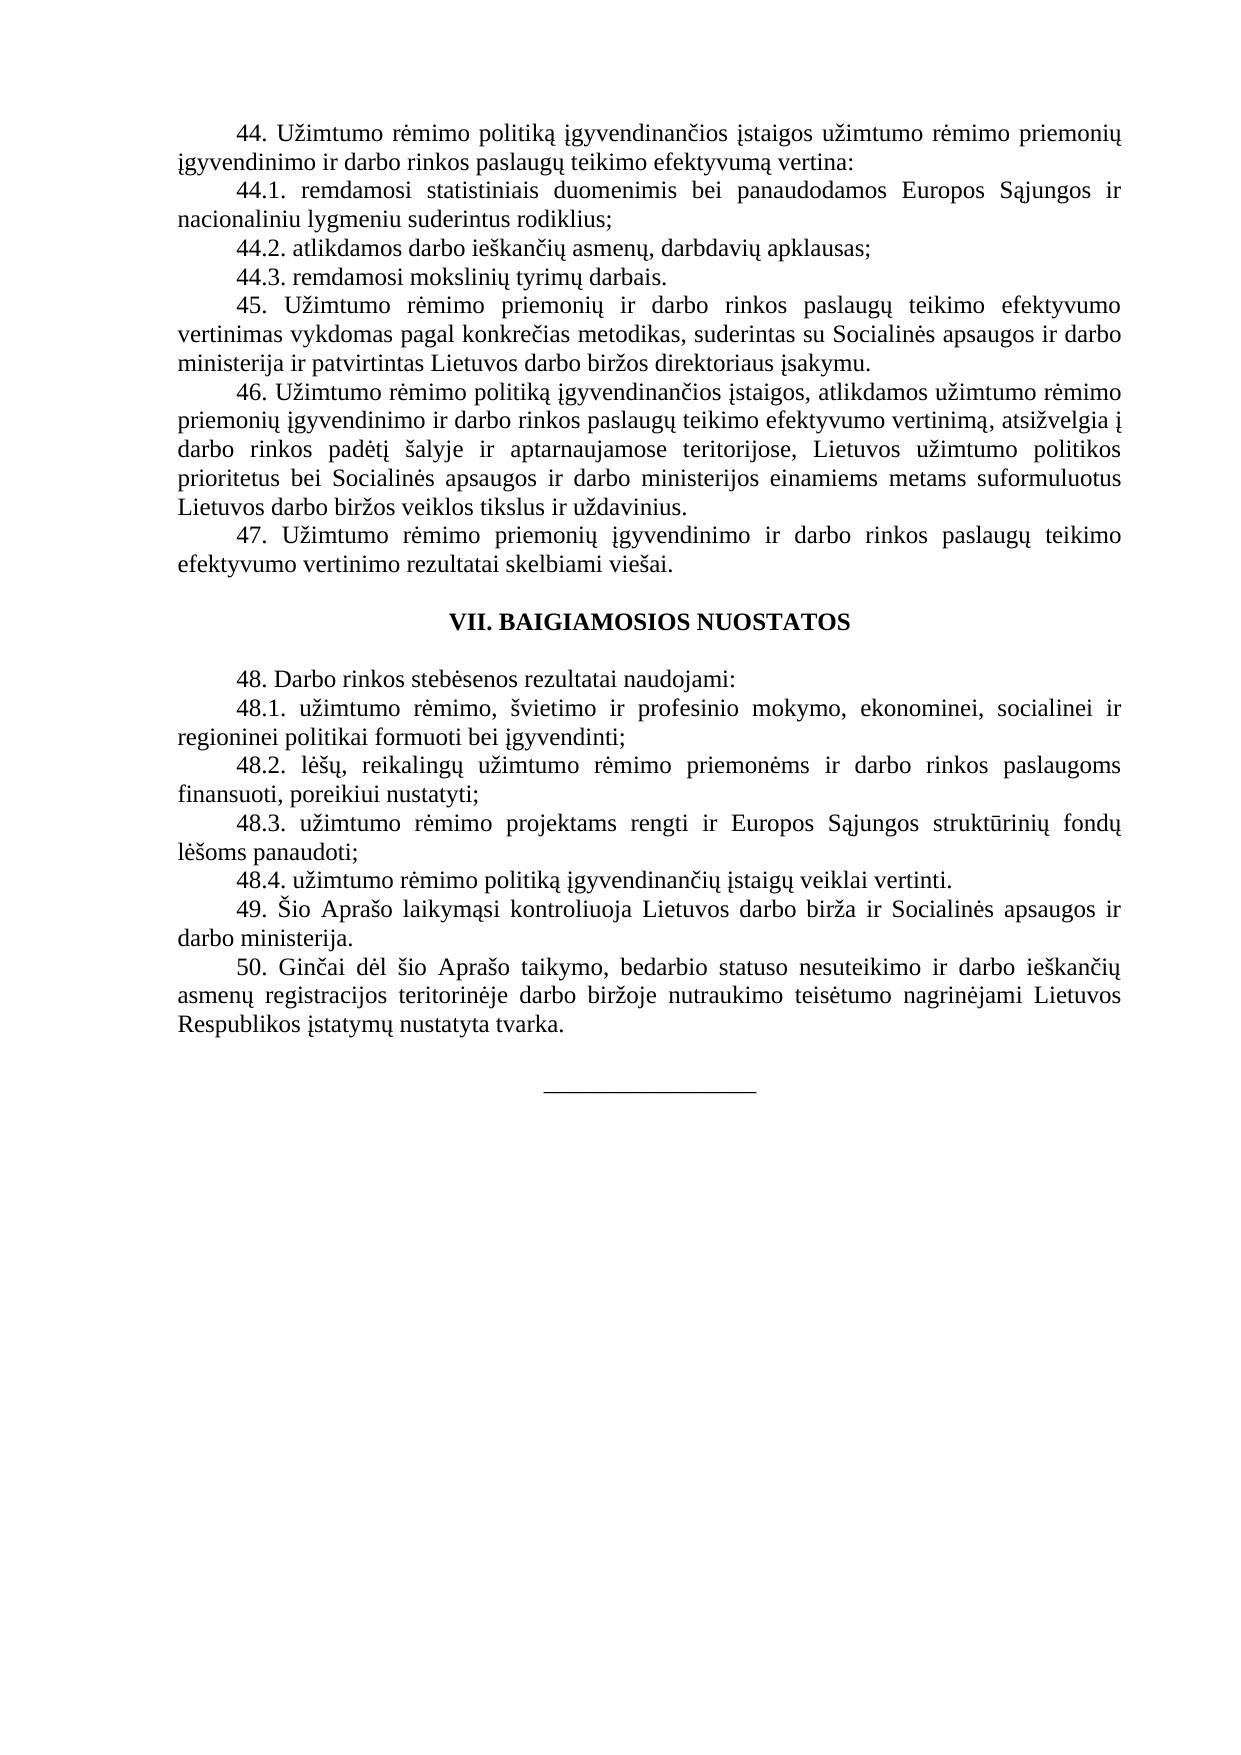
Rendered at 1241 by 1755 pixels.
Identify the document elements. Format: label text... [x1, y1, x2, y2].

text 48. Darbo rinkos stebėsenos rezultatai naudojami: [177, 664, 1122, 693]
text VII. BaigiamoSIOS NUOSTATOS [177, 607, 1122, 636]
text 48.1. užimtumo rėmimo, švietimo ir profesinio mokymo, ekonominei, socialinei ir regioninei politikai formuoti bei įgyvendinti; [177, 693, 1122, 751]
text 50. Ginčai dėl šio Aprašo taikymo, bedarbio statuso nesuteikimo ir darbo ieškančių asmenų registracijos teritorinėje darbo biržoje nutraukimo teisėtumo nagrinėjami Lietuvos Respublikos įstatymų nustatyta tvarka. [177, 952, 1122, 1038]
text 48.4. užimtumo rėmimo politiką įgyvendinančių įstaigų veiklai vertinti. [177, 866, 1122, 894]
text 44.3. remdamosi mokslinių tyrimų darbais. [177, 262, 1122, 291]
text 45. Užimtumo rėmimo priemonių ir darbo rinkos paslaugų teikimo efektyvumo vertinimas vykdomas pagal konkrečias metodikas, suderintas su Socialinės apsaugos ir darbo ministerija ir patvirtintas Lietuvos darbo biržos direktoriaus įsakymu. [177, 291, 1122, 377]
text 48.2. lėšų, reikalingų užimtumo rėmimo priemonėms ir darbo rinkos paslaugoms finansuoti, poreikiui nustatyti; [177, 751, 1122, 808]
text 46. Užimtumo rėmimo politiką įgyvendinančios įstaigos, atlikdamos užimtumo rėmimo priemonių įgyvendinimo ir darbo rinkos paslaugų teikimo efektyvumo vertinimą, atsižvelgia į darbo rinkos padėtį šalyje ir aptarnaujamose teritorijose, Lietuvos užimtumo politikos prioritetus bei Socialinės apsaugos ir darbo ministerijos einamiems metams suformuluotus Lietuvos darbo biržos veiklos tikslus ir uždavinius. [177, 377, 1122, 521]
text 48.3. užimtumo rėmimo projektams rengti ir Europos Sąjungos struktūrinių fondų lėšoms panaudoti; [177, 808, 1122, 866]
text 44. Užimtumo rėmimo politiką įgyvendinančios įstaigos užimtumo rėmimo priemonių įgyvendinimo ir darbo rinkos paslaugų teikimo efektyvumą vertina: [177, 118, 1122, 176]
text 44.1. remdamosi statistiniais duomenimis bei panaudodamos Europos Sąjungos ir nacionaliniu lygmeniu suderintus rodiklius; [177, 176, 1122, 233]
text 44.2. atlikdamos darbo ieškančių asmenų, darbdavių apklausas; [177, 233, 1122, 262]
text 49. Šio Aprašo laikymąsi kontroliuoja Lietuvos darbo birža ir Socialinės apsaugos ir darbo ministerija. [177, 894, 1122, 952]
text 47. Užimtumo rėmimo priemonių įgyvendinimo ir darbo rinkos paslaugų teikimo efektyvumo vertinimo rezultatai skelbiami viešai. [177, 521, 1122, 578]
text _________________ [177, 1067, 1122, 1096]
